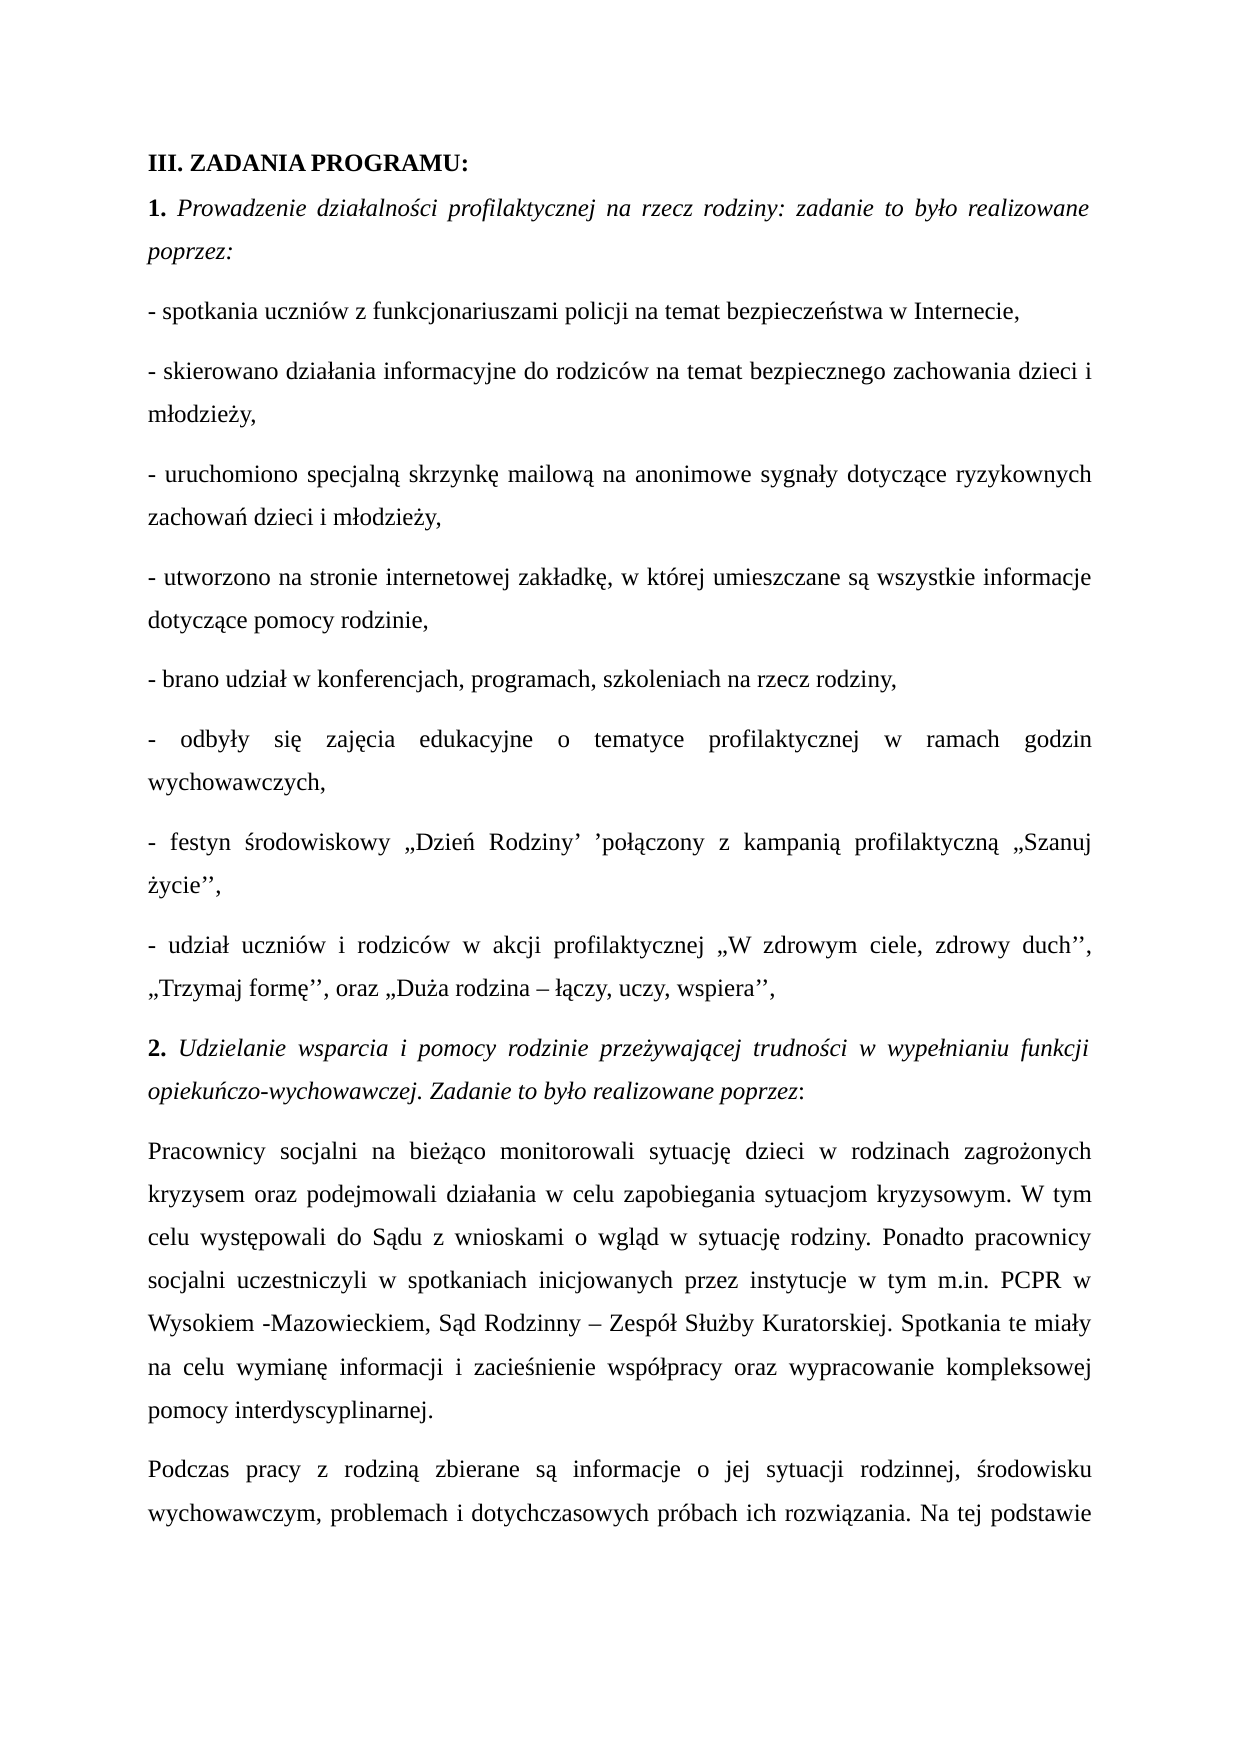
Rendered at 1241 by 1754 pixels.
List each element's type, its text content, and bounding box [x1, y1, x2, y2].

text III. ZADANIA PROGRAMU: [148, 148, 1093, 176]
text 2. Udzielanie wsparcia i pomocy rodzinie przeżywającej trudności w wypełnianiu funkcji opiekuńczo-wychowawczej. Zadanie to było realizowane poprzez: [148, 1033, 1093, 1105]
text - odbyły się zajęcia edukacyjne o tematyce profilaktycznej w ramach godzin wychowawczych, [148, 724, 1093, 796]
text - udział uczniów i rodziców w akcji profilaktycznej „W zdrowym ciele, zdrowy duch’’, „Trzymaj formę’’, oraz „Duża rodzina – łączy, uczy, wspiera’’, [148, 930, 1093, 1002]
text - festyn środowiskowy „Dzień Rodziny’ ’połączony z kampanią profilaktyczną „Szanuj życie’’, [148, 827, 1093, 899]
text - spotkania uczniów z funkcjonariuszami policji na temat bezpieczeństwa w Internecie, [148, 296, 1093, 325]
text - brano udział w konferencjach, programach, szkoleniach na rzecz rodziny, [148, 664, 1093, 693]
text - utworzono na stronie internetowej zakładkę, w której umieszczane są wszystkie informacje dotyczące pomocy rodzinie, [148, 562, 1093, 633]
text - skierowano działania informacyjne do rodziców na temat bezpiecznego zachowania dzieci i młodzieży, [148, 356, 1093, 428]
text Pracownicy socjalni na bieżąco monitorowali sytuację dzieci w rodzinach zagrożonych kryzysem oraz podejmowali działania w celu zapobiegania sytuacjom kryzysowym. W tym celu występowali do Sądu z wnioskami o wgląd w sytuację rodziny. Ponadto pracownicy socjalni uczestniczyli w spotkaniach inicjowanych przez instytucje w tym m.in. PCPR w Wysokiem -Mazowieckiem, Sąd Rodzinny – Zespół Służby Kuratorskiej. Spotkania te miały na celu wymianę informacji i zacieśnienie współpracy oraz wypracowanie kompleksowej pomocy interdyscyplinarnej. [148, 1136, 1093, 1423]
text Podczas pracy z rodziną zbierane są informacje o jej sytuacji rodzinnej, środowisku wychowawczym, problemach i dotychczasowych próbach ich rozwiązania. Na tej podstawie [148, 1454, 1093, 1526]
text - uruchomiono specjalną skrzynkę mailową na anonimowe sygnały dotyczące ryzykownych zachowań dzieci i młodzieży, [148, 459, 1093, 531]
text 1. Prowadzenie działalności profilaktycznej na rzecz rodziny: zadanie to było realizowane poprzez: [148, 193, 1093, 265]
